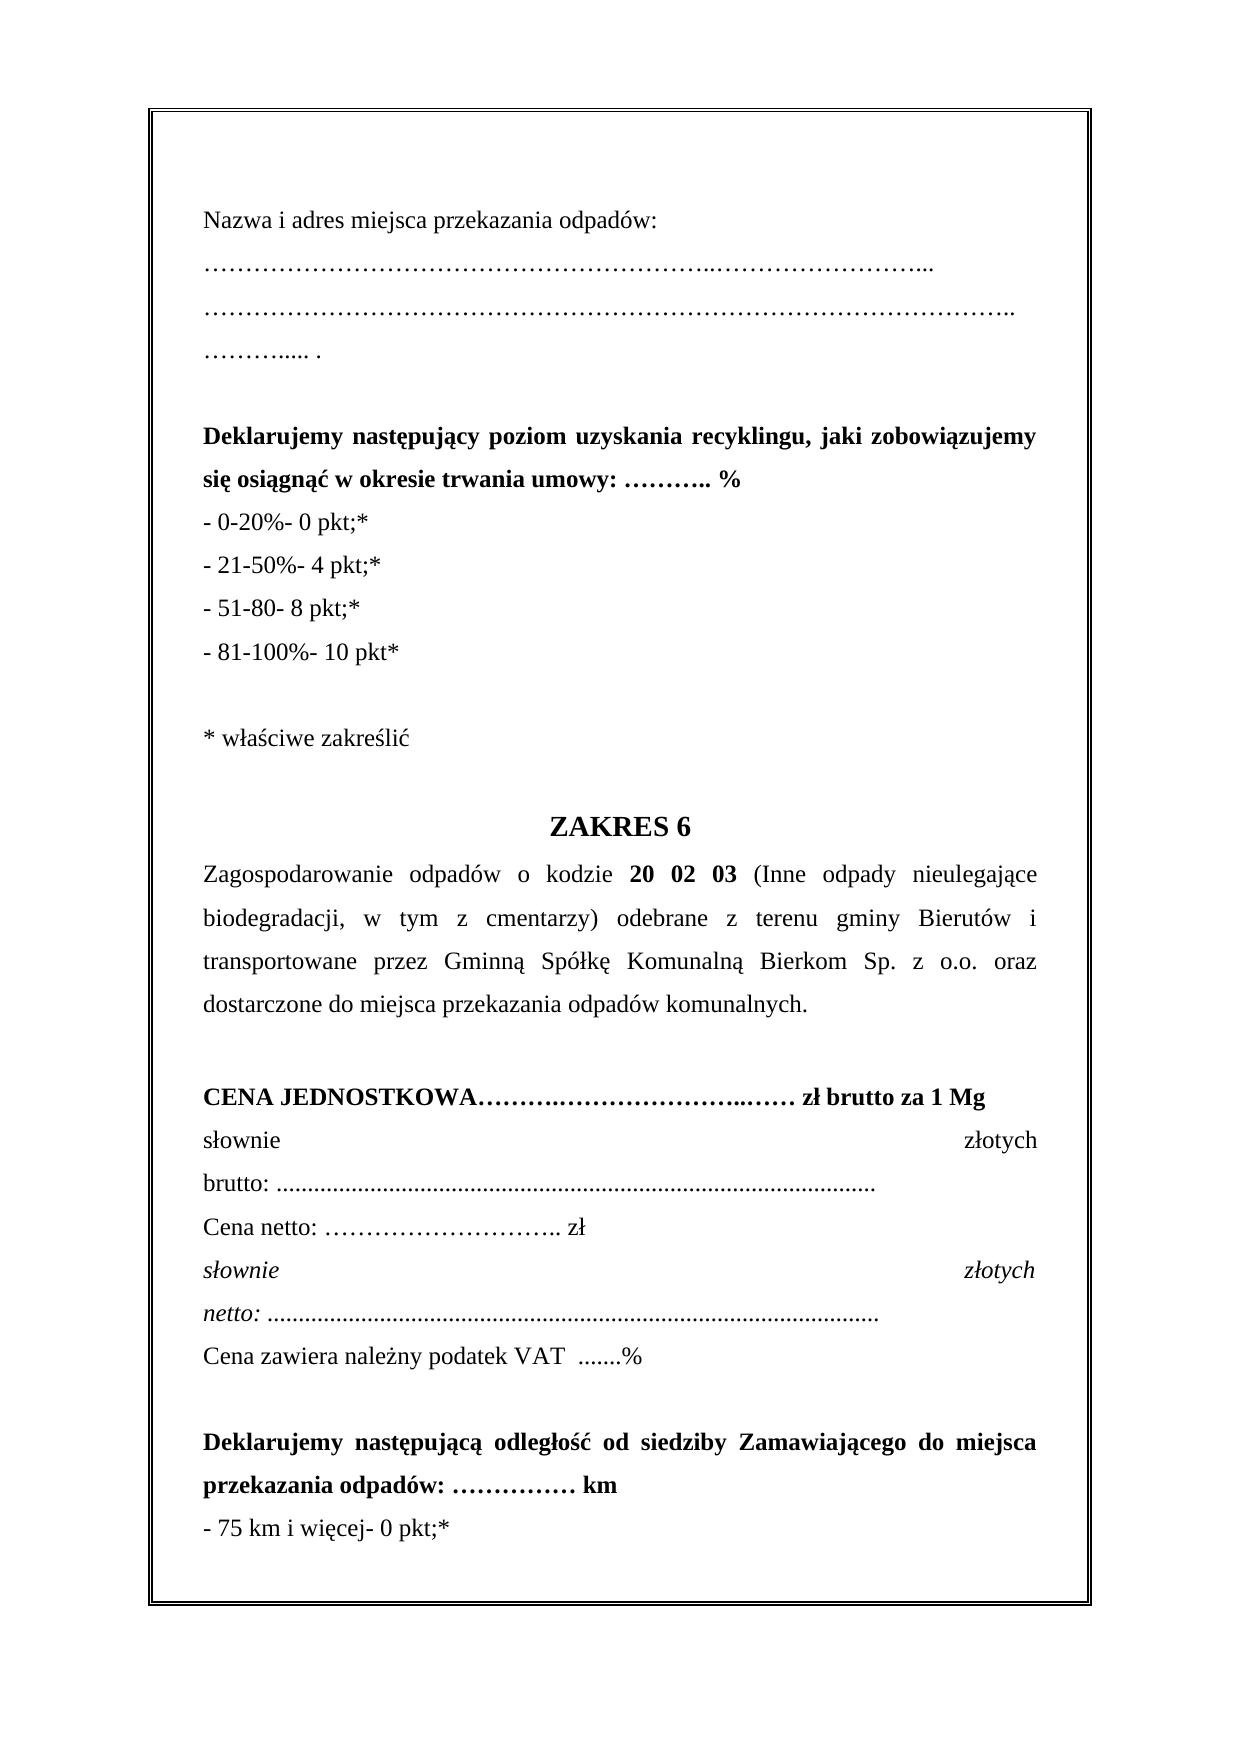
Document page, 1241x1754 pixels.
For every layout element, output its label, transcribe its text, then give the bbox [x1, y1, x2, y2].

text - 51-80- 8 pkt;* [203, 593, 1037, 622]
text - 0-20%- 0 pkt;* [203, 507, 1037, 536]
text słownie złotych brutto: ................................................................................................ [203, 1125, 1037, 1197]
text - 21-50%- 4 pkt;* [203, 550, 1037, 579]
text ZAKRES 6 [203, 809, 1037, 843]
text ……………………………………………………..……………………...……………………………………………………………………………………..………..... . [203, 248, 1037, 363]
text Deklarujemy następujący poziom uzyskania recyklingu, jaki zobowiązujemy się osiągnąć w okresie trwania umowy: ……….. % [203, 421, 1037, 493]
text - 81-100%- 10 pkt* [203, 637, 1037, 665]
text Nazwa i adres miejsca przekazania odpadów: [203, 205, 1037, 234]
text CENA JEDNOSTKOWA……….…………………..…… zł brutto za 1 Mg [203, 1082, 1037, 1111]
text - 75 km i więcej- 0 pkt;* [203, 1513, 1037, 1542]
text * właściwe zakreślić [203, 723, 1037, 752]
text Cena zawiera należny podatek VAT .......% [203, 1341, 1037, 1370]
text słownie złotych netto: .................................................................................................. [203, 1255, 1037, 1327]
text Deklarujemy następującą odległość od siedziby Zamawiającego do miejsca przekazania odpadów: …………… km [203, 1427, 1037, 1499]
text Zagospodarowanie odpadów o kodzie 20 02 03 (Inne odpady nieulegające biodegradacji, w tym z cmentarzy) odebrane z terenu gminy Bierutów i transportowane przez Gminną Spółkę Komunalną Bierkom Sp. z o.o. oraz dostarczone do miejsca przekazania odpadów komunalnych. [203, 859, 1037, 1018]
text Cena netto: ……………………….. zł [203, 1212, 1037, 1240]
